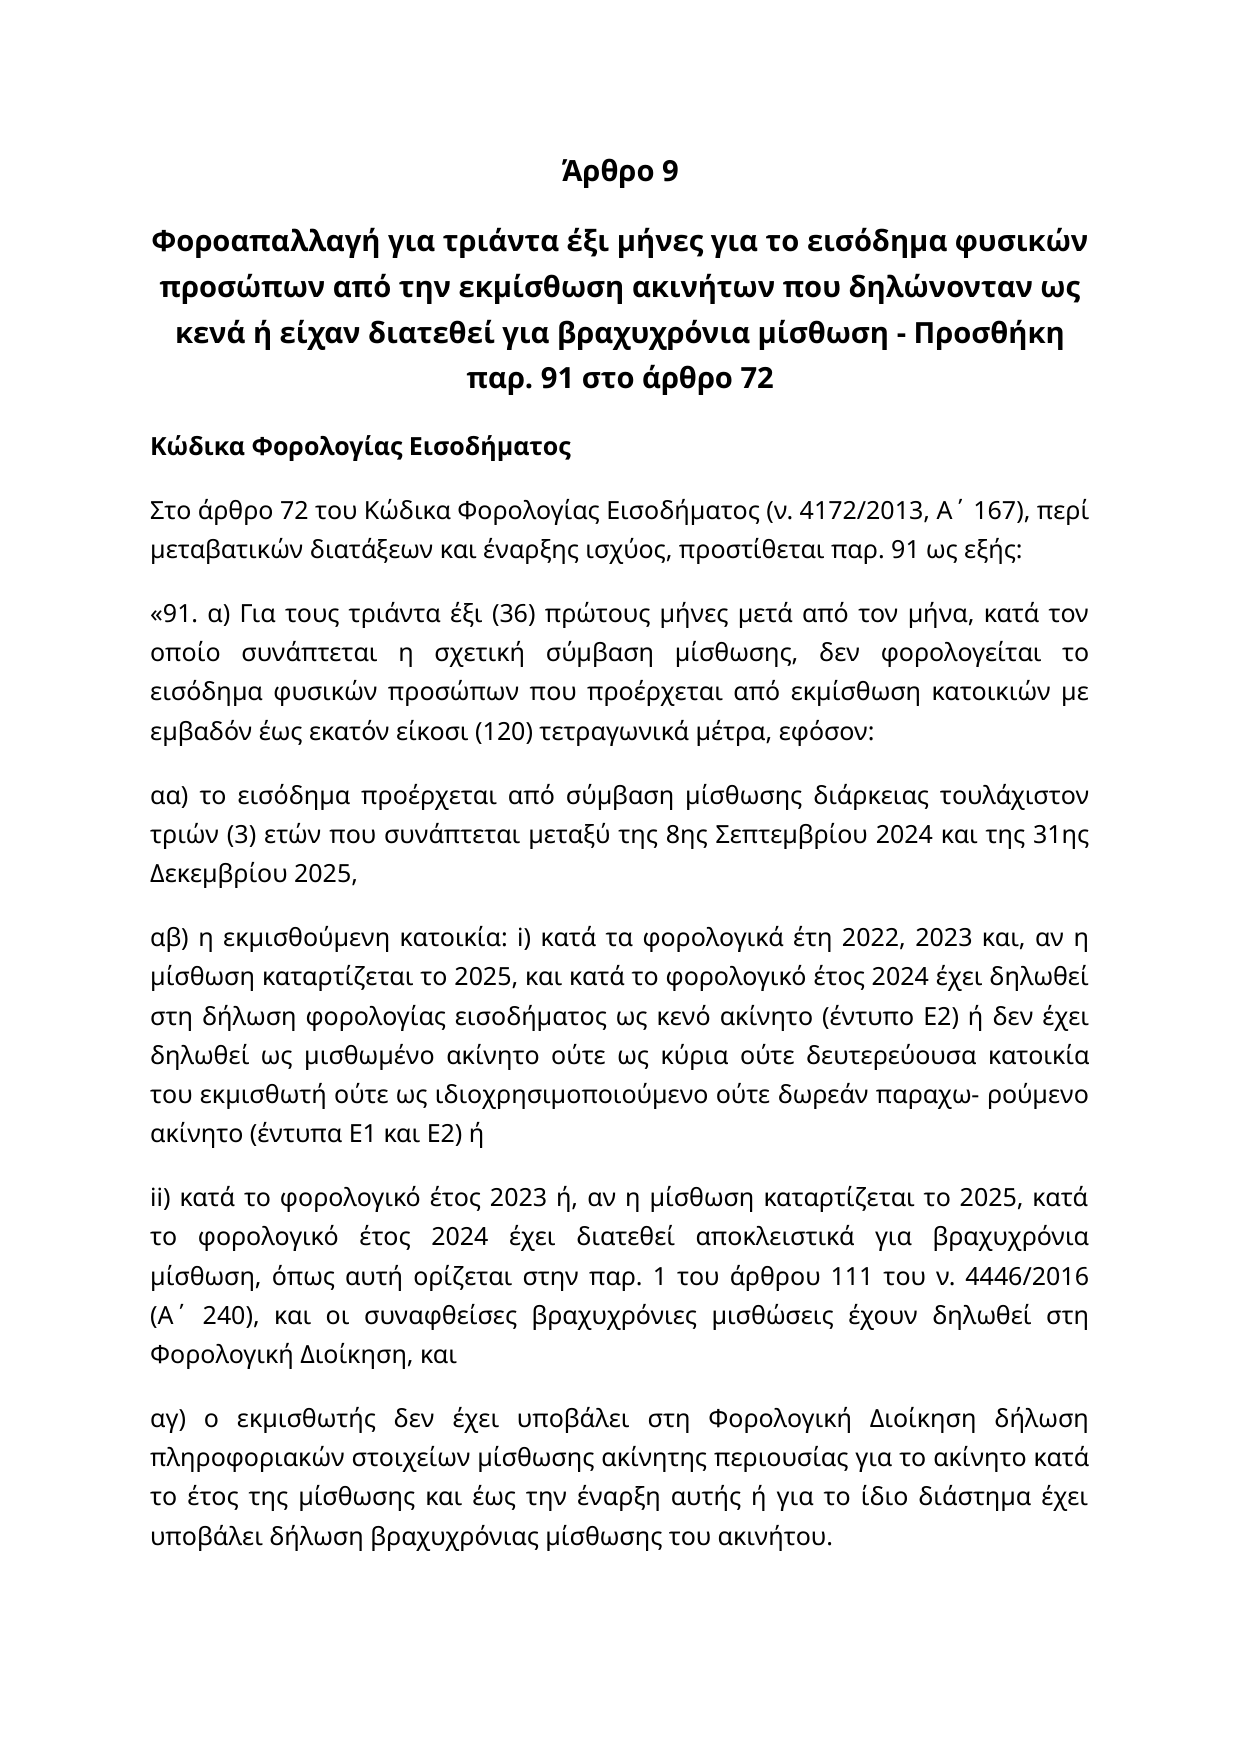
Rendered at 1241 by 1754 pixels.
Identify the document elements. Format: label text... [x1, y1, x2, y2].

subtitle Άρθρο 9 [150, 150, 1090, 190]
text αβ) η εκμισθούμενη κατοικία: i) κατά τα φορολογικά έτη 2022, 2023 και, αν η μίσθωση καταρτίζεται το 2025, και κατά το φορολογικό έτος 2024 έχει δηλωθεί στη δήλωση φορολογίας εισοδήματος ως κενό ακίνητο (έντυπο Ε2) ή δεν έχει δηλωθεί ως μισθωμένο ακίνητο ούτε ως κύρια ούτε δευτερεύουσα κατοικία του εκμισθωτή ούτε ως ιδιοχρησιμοποιούμενο ούτε δωρεάν παραχω- ρούμενο ακίνητο (έντυπα Ε1 και Ε2) ή [150, 920, 1090, 1150]
text «91. α) Για τους τριάντα έξι (36) πρώτους μήνες μετά από τον μήνα, κατά τον οποίο συνάπτεται η σχετική σύμβαση μίσθωσης, δεν φορολογείται το εισόδημα φυσικών προσώπων που προέρχεται από εκμίσθωση κατοικιών με εμβαδόν έως εκατόν είκοσι (120) τετραγωνικά μέτρα, εφόσον: [150, 596, 1090, 747]
subtitle Φοροαπαλλαγή για τριάντα έξι μήνες για το εισόδημα φυσικών προσώπων από την εκμίσθωση ακινήτων που δηλώνονταν ως κενά ή είχαν διατεθεί για βραχυχρόνια μίσθωση - Προσθήκη παρ. 91 στο άρθρο 72 [150, 221, 1090, 397]
text αα) το εισόδημα προέρχεται από σύμβαση μίσθωσης διάρκειας τουλάχιστον τριών (3) ετών που συνάπτεται μεταξύ της 8ης Σεπτεμβρίου 2024 και της 31ης Δεκεμβρίου 2025, [150, 777, 1090, 890]
text αγ) ο εκμισθωτής δεν έχει υποβάλει στη Φορολογική Διοίκηση δήλωση πληροφοριακών στοιχείων μίσθωσης ακίνητης περιουσίας για το ακίνητο κατά το έτος της μίσθωσης και έως την έναρξη αυτής ή για το ίδιο διάστημα έχει υποβάλει δήλωση βραχυχρόνιας μίσθωσης του ακινήτου. [150, 1401, 1090, 1552]
text Στο άρθρο 72 του Κώδικα Φορολογίας Εισοδήματος (ν. 4172/2013, Α΄ 167), περί μεταβατικών διατάξεων και έναρξης ισχύος, προστίθεται παρ. 91 ως εξής: [150, 492, 1090, 566]
text ii) κατά τo φορολογικό έτος 2023 ή, αν η μίσθωση καταρτίζεται το 2025, κατά το φορολογικό έτος 2024 έχει διατεθεί αποκλειστικά για βραχυχρόνια μίσθωση, όπως αυτή ορίζεται στην παρ. 1 του άρθρου 111 του ν. 4446/2016 (Α΄ 240), και οι συναφθείσες βραχυχρόνιες μισθώσεις έχουν δηλωθεί στη Φορολογική Διοίκηση, και [150, 1180, 1090, 1371]
text Κώδικα Φορολογίας Εισοδήματος [150, 428, 1090, 462]
